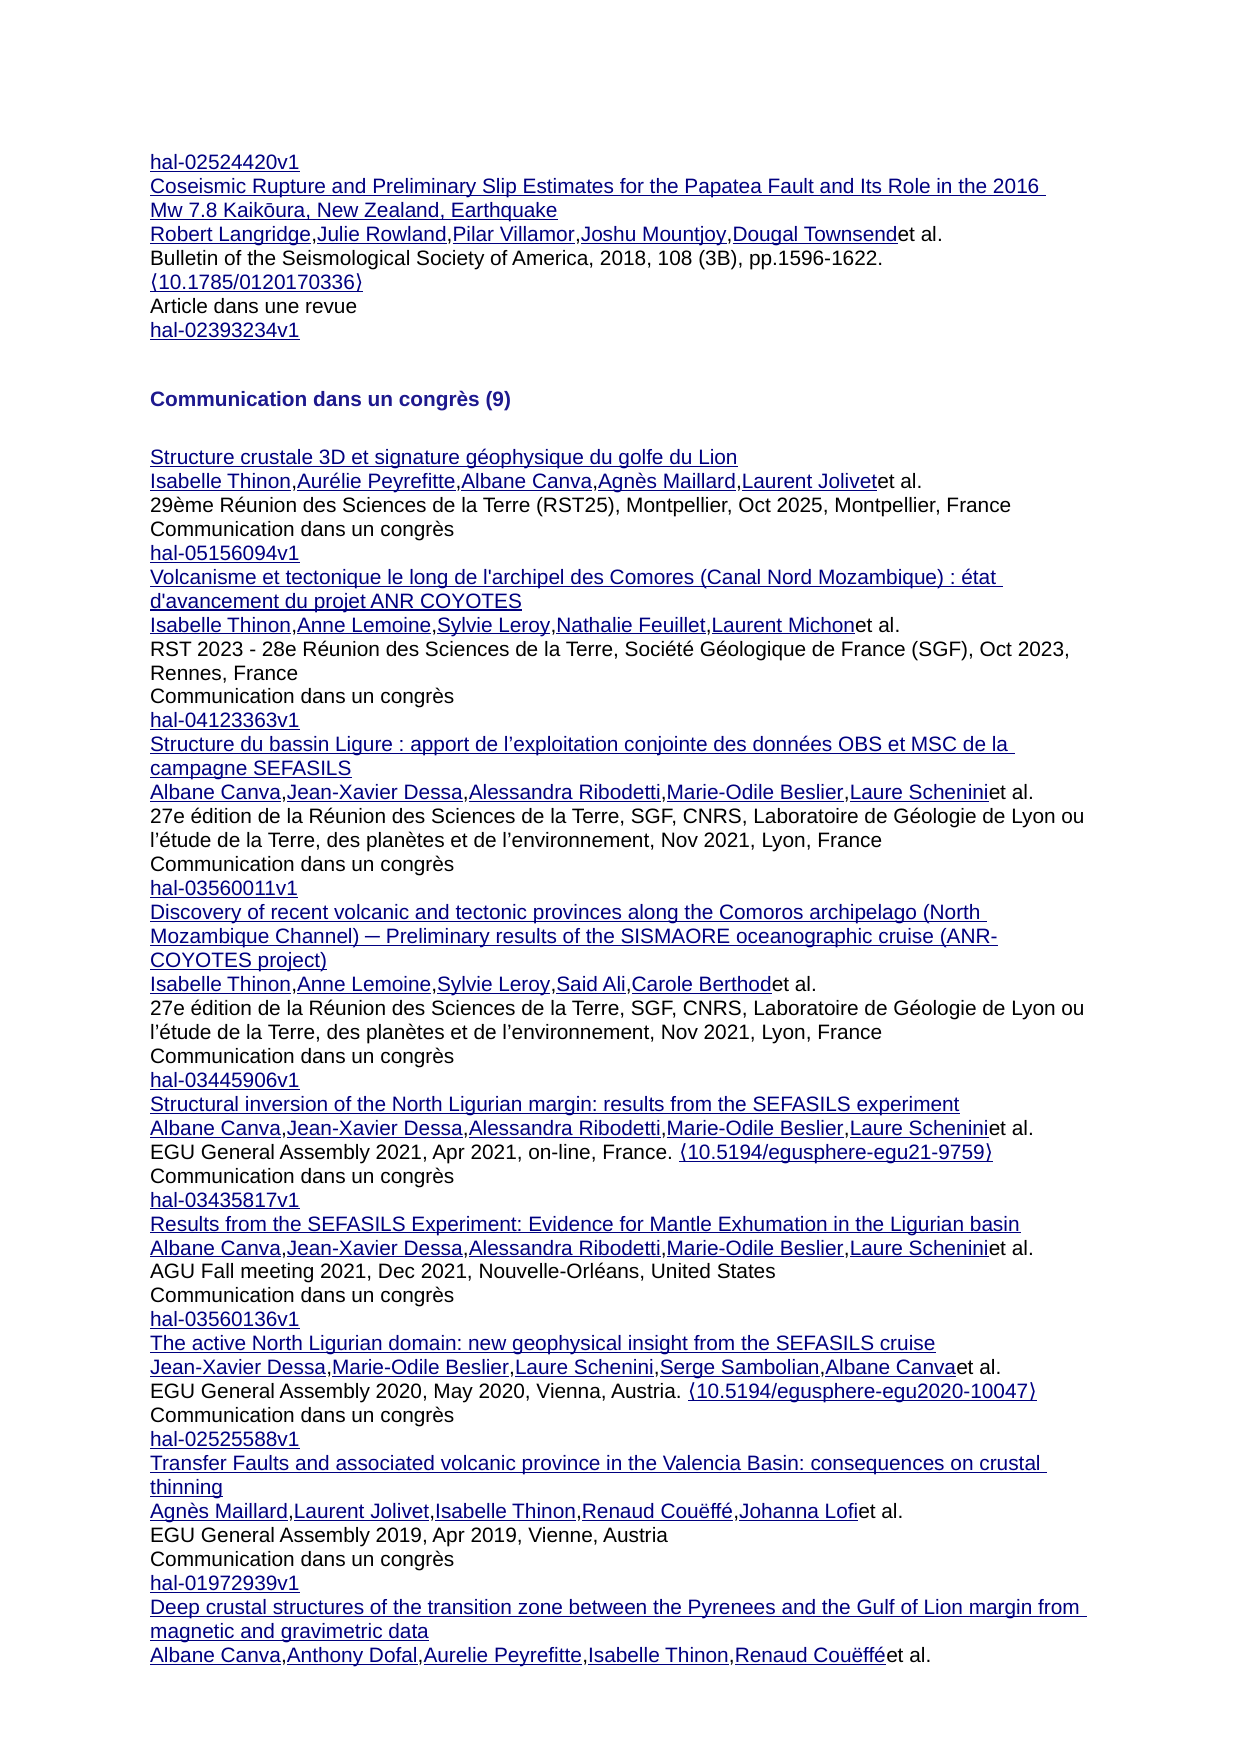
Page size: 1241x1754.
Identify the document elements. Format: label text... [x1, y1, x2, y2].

table_header Structure crustale 3D et signature géophysique du golfe du Lion Isabelle Thinon,Aurélie Peyrefitte,Albane Canva,Agnès Maillard,Laurent Jolivetet al. 29ème Réunion des Sciences de la Terre (RST25), Montpellier, Oct 2025, Montpellier, France Communication dans un congrès hal-05156094v1 [150, 445, 1090, 564]
table_cell Discovery of recent volcanic and tectonic provinces along the Comoros archipelago (North Mozambique Channel) ─ Preliminary results of the SISMAORE oceanographic cruise (ANR-COYOTES project) Isabelle Thinon,Anne Lemoine,Sylvie Leroy,Said Ali,Carole Berthodet al. 27e édition de la Réunion des Sciences de la Terre, SGF, CNRS, Laboratoire de Géologie de Lyon ou l’étude de la Terre, des planètes et de l’environnement, Nov 2021, Lyon, France Communication dans un congrès hal-03445906v1 [150, 900, 1090, 1092]
table_cell Transfer Faults and associated volcanic province in the Valencia Basin: consequences on crustal thinning Agnès Maillard,Laurent Jolivet,Isabelle Thinon,Renaud Couëffé,Johanna Lofiet al. EGU General Assembly 2019, Apr 2019, Vienne, Austria Communication dans un congrès hal-01972939v1 [150, 1451, 1090, 1595]
table_cell Coseismic Rupture and Preliminary Slip Estimates for the Papatea Fault and Its Role in the 2016 Mw 7.8 Kaikōura, New Zealand, Earthquake Robert Langridge,Julie Rowland,Pilar Villamor,Joshu Mountjoy,Dougal Townsendet al. Bulletin of the Seismological Society of America, 2018, 108 (3B), pp.1596-1622. ⟨10.1785/0120170336⟩ Article dans une revue hal-02393234v1 [150, 174, 1090, 342]
table_cell Structure du bassin Ligure : apport de l’exploitation conjointe des données OBS et MSC de la campagne SEFASILS Albane Canva,Jean-Xavier Dessa,Alessandra Ribodetti,Marie-Odile Beslier,Laure Scheniniet al. 27e édition de la Réunion des Sciences de la Terre, SGF, CNRS, Laboratoire de Géologie de Lyon ou l’étude de la Terre, des planètes et de l’environnement, Nov 2021, Lyon, France Communication dans un congrès hal-03560011v1 [150, 732, 1090, 900]
table_cell Results from the SEFASILS Experiment: Evidence for Mantle Exhumation in the Ligurian basin Albane Canva,Jean-Xavier Dessa,Alessandra Ribodetti,Marie-Odile Beslier,Laure Scheniniet al. AGU Fall meeting 2021, Dec 2021, Nouvelle-Orléans, United States Communication dans un congrès hal-03560136v1 [150, 1211, 1090, 1331]
table_cell Structural inversion of the North Ligurian margin: results from the SEFASILS experiment Albane Canva,Jean-Xavier Dessa,Alessandra Ribodetti,Marie-Odile Beslier,Laure Scheniniet al. EGU General Assembly 2021, Apr 2021, on-line, France. ⟨10.5194/egusphere-egu21-9759⟩ Communication dans un congrès hal-03435817v1 [150, 1092, 1090, 1211]
subtitle Communication dans un congrès (9) [150, 386, 1090, 410]
table_cell The active North Ligurian domain: new geophysical insight from the SEFASILS cruise Jean-Xavier Dessa,Marie-Odile Beslier,Laure Schenini,Serge Sambolian,Albane Canvaet al. EGU General Assembly 2020, May 2020, Vienna, Austria. ⟨10.5194/egusphere-egu2020-10047⟩ Communication dans un congrès hal-02525588v1 [150, 1331, 1090, 1451]
table_cell hal-02524420v1 [150, 150, 1090, 174]
table_cell Volcanisme et tectonique le long de l'archipel des Comores (Canal Nord Mozambique) : état d'avancement du projet ANR COYOTES Isabelle Thinon,Anne Lemoine,Sylvie Leroy,Nathalie Feuillet,Laurent Michonet al. RST 2023 - 28e Réunion des Sciences de la Terre, Société Géologique de France (SGF), Oct 2023, Rennes, France Communication dans un congrès hal-04123363v1 [150, 565, 1090, 732]
table_cell Deep crustal structures of the transition zone between the Pyrenees and the Gulf of Lion margin from magnetic and gravimetric data Albane Canva,Anthony Dofal,Aurelie Peyrefitte,Isabelle Thinon,Renaud Couëfféet al. [150, 1595, 1090, 1667]
